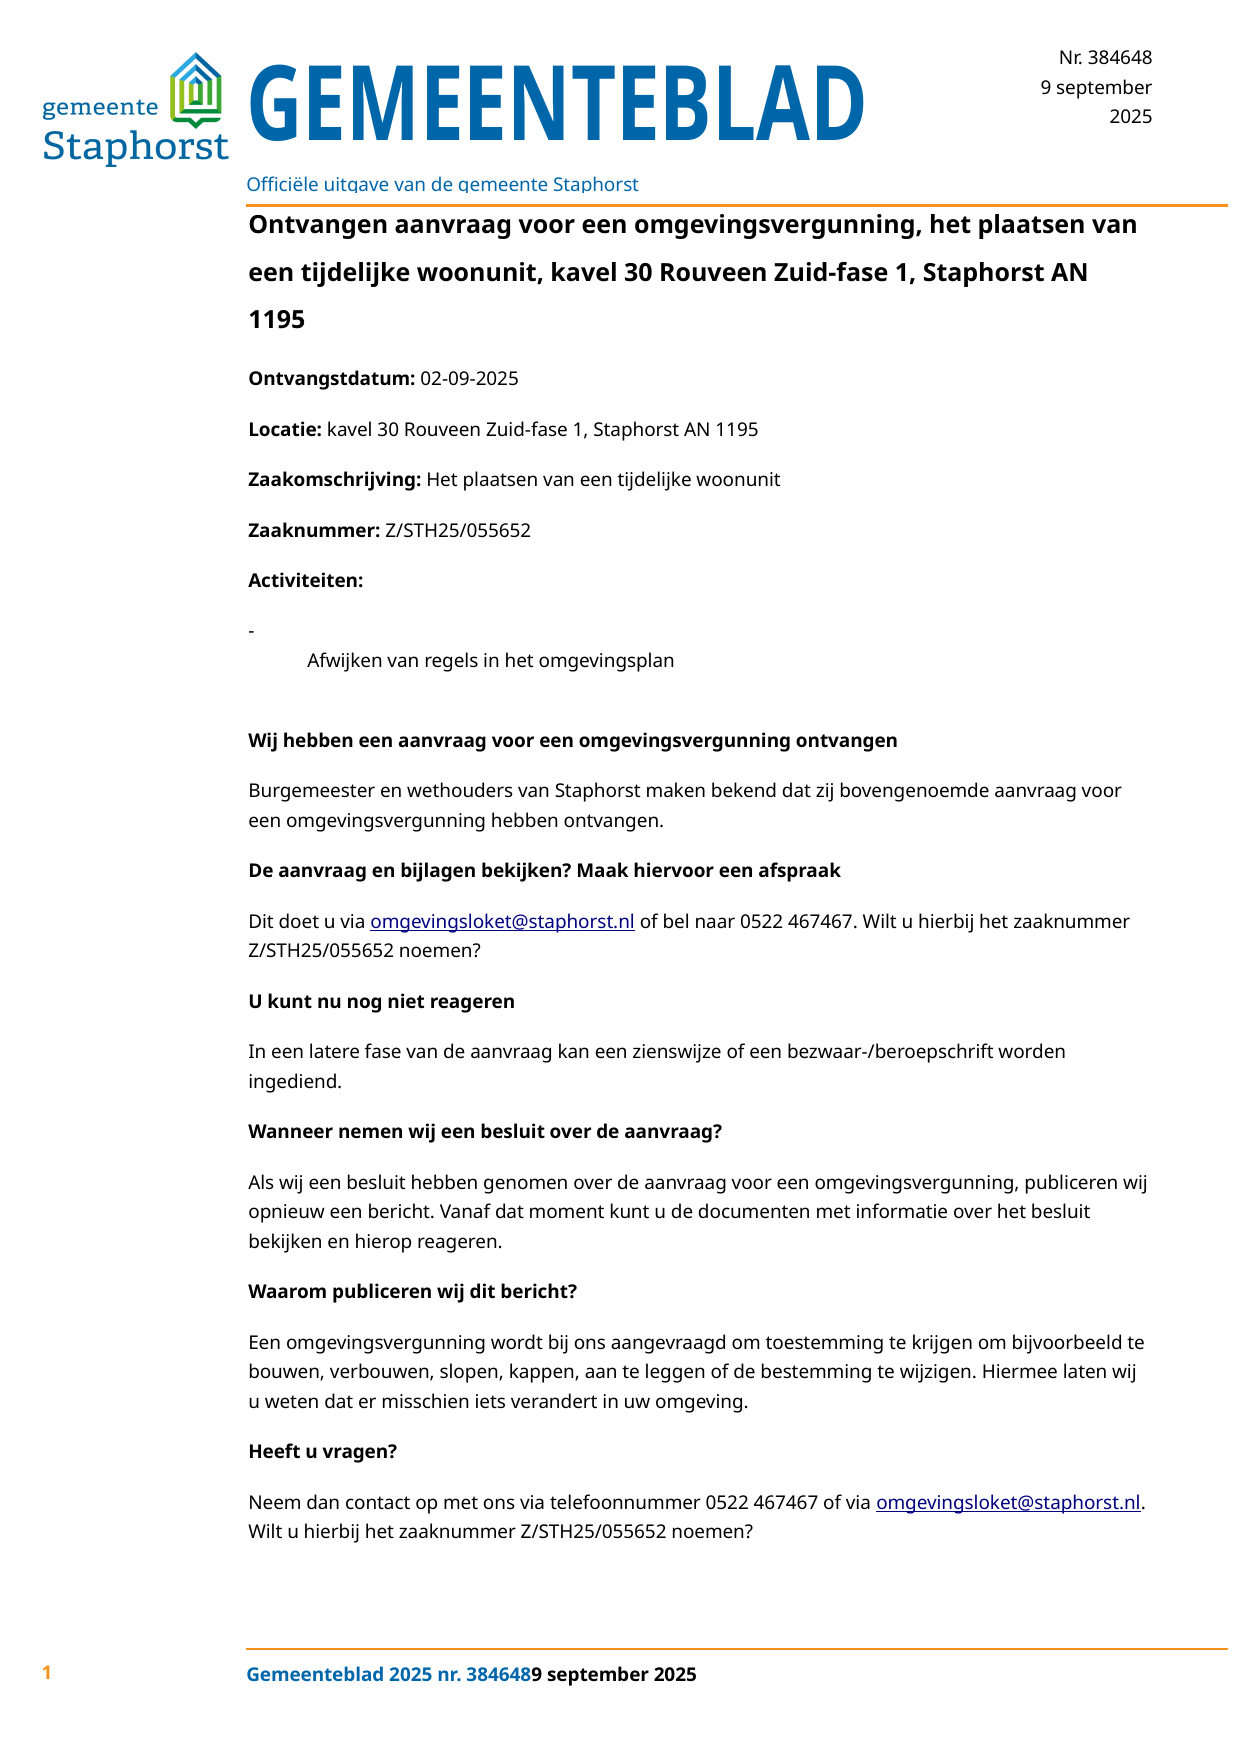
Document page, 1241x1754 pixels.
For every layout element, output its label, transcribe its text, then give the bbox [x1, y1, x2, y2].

text Activiteiten: [248, 567, 1152, 593]
text U kunt nu nog niet reageren [248, 988, 1152, 1014]
text Waarom publiceren wij dit bericht? [248, 1278, 1152, 1304]
text Een omgevingsvergunning wordt bij ons aangevraagd om toestemming te krijgen om bijvoorbeeld te bouwen, verbouwen, slopen, kappen, aan te leggen of de bestemming te wijzigen. Hiermee laten wij u weten dat er misschien iets verandert in uw omgeving. [248, 1329, 1152, 1414]
text Ontvangstdatum: 02-09-2025 [248, 366, 1152, 391]
list Afwijken van regels in het omgevingsplan [248, 647, 1152, 673]
text In een latere fase van de aanvraag kan een zienswijze of een bezwaar-/beroepschrift worden ingediend. [248, 1038, 1152, 1094]
text Ontvangen aanvraag voor een omgevingsvergunning, het plaatsen van een tijdelijke woonunit, kavel 30 Rouveen Zuid-fase 1, Staphorst AN 1195 [248, 207, 1152, 336]
text Zaakomschrijving: Het plaatsen van een tijdelijke woonunit [248, 466, 1152, 492]
text Wij hebben een aanvraag voor een omgevingsvergunning ontvangen [248, 727, 1152, 753]
text Neem dan contact op met ons via telefoonnummer 0522 467467 of via omgevingsloket@staphorst.nl. Wilt u hierbij het zaaknummer Z/STH25/055652 noemen? [248, 1489, 1152, 1544]
text Wanneer nemen wij een besluit over de aanvraag? [248, 1118, 1152, 1144]
text Dit doet u via omgevingsloket@staphorst.nl of bel naar 0522 467467. Wilt u hierbij het zaaknummer Z/STH25/055652 noemen? [248, 908, 1152, 963]
text Als wij een besluit hebben genomen over de aanvraag voor een omgevingsvergunning, publiceren wij opnieuw een bericht. Vanaf dat moment kunt u de documenten met informatie over het besluit bekijken en hierop reageren. [248, 1169, 1152, 1254]
picture [41, 47, 231, 172]
text Burgemeester en wethouders van Staphorst maken bekend dat zij bovengenoemde aanvraag voor een omgevingsvergunning hebben ontvangen. [248, 778, 1152, 833]
text Heeft u vragen? [248, 1438, 1152, 1464]
text Zaaknummer: Z/STH25/055652 [248, 517, 1152, 542]
text De aanvraag en bijlagen bekijken? Maak hiervoor een afspraak [248, 858, 1152, 883]
text Locatie: kavel 30 Rouveen Zuid-fase 1, Staphorst AN 1195 [248, 416, 1152, 442]
